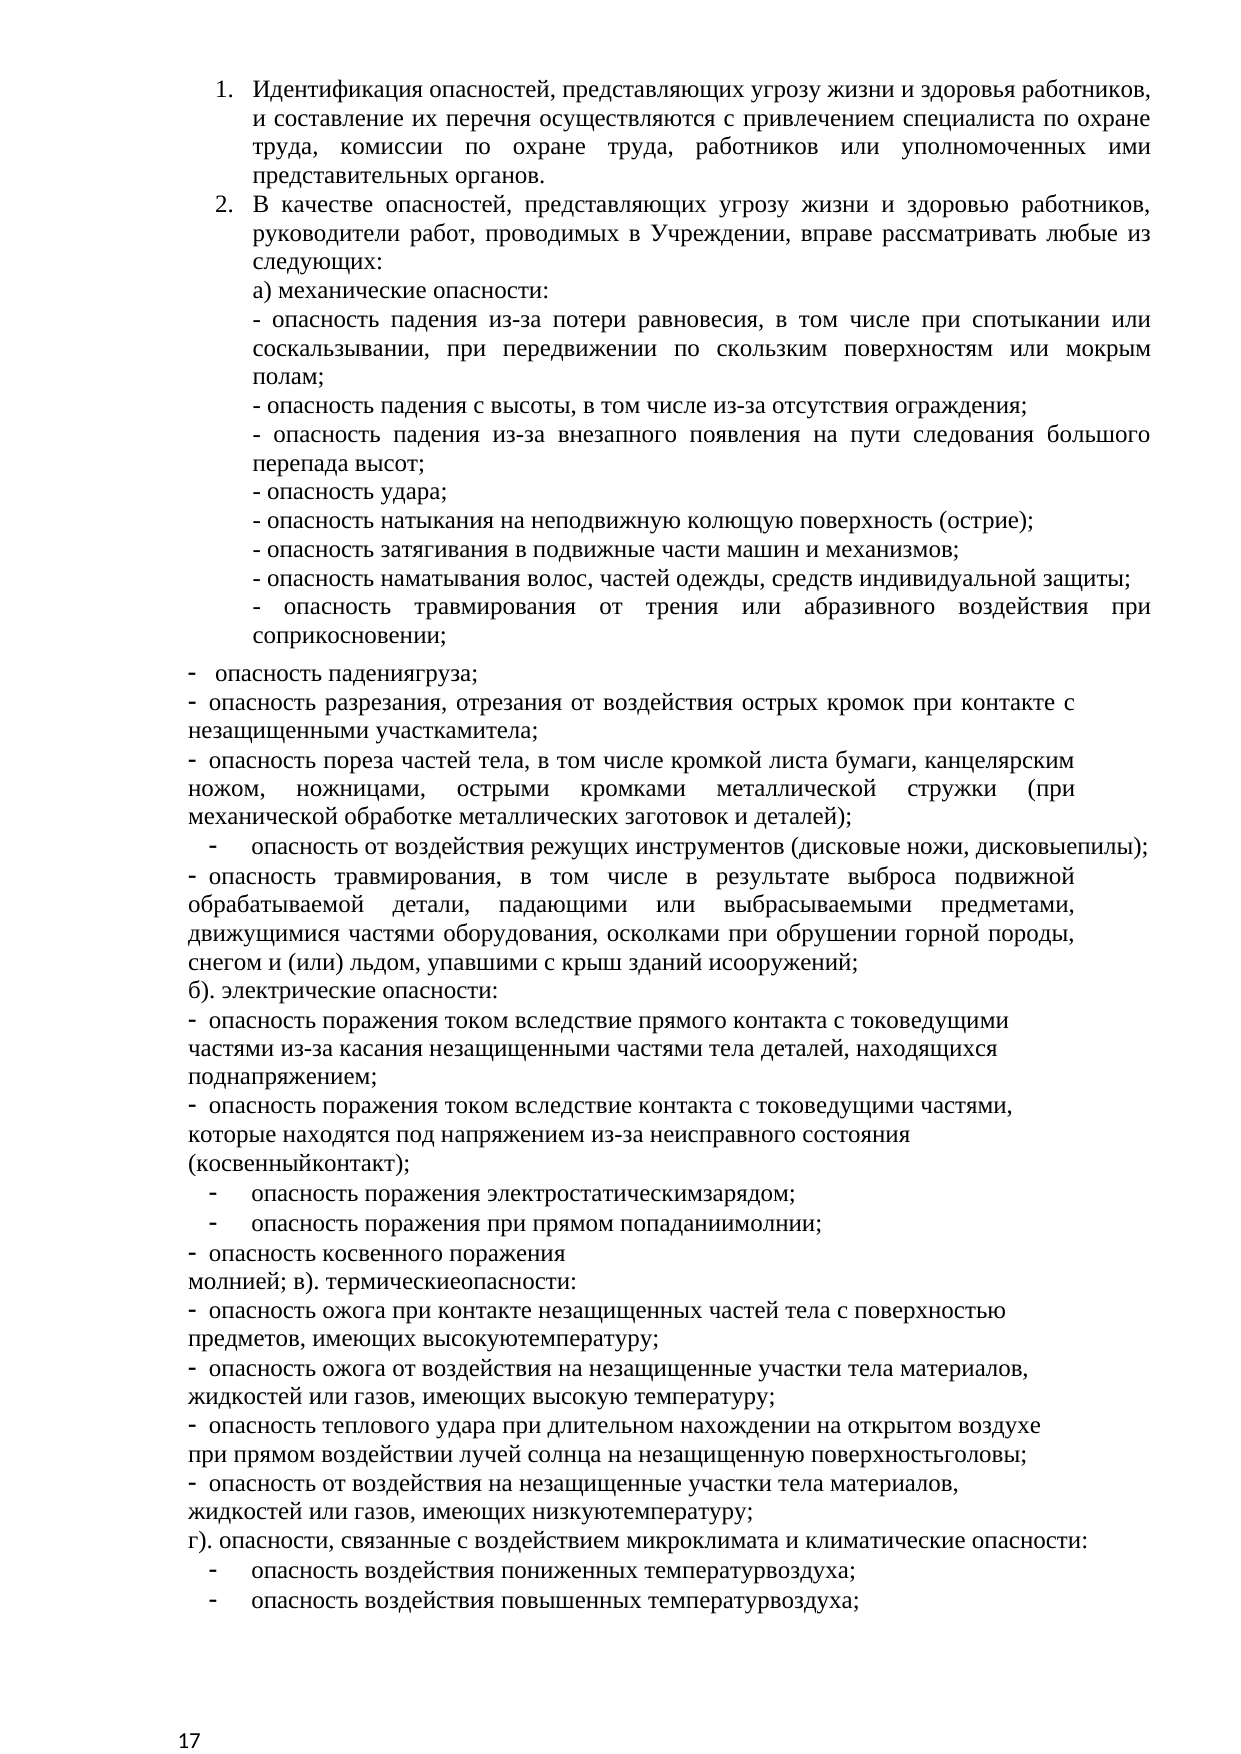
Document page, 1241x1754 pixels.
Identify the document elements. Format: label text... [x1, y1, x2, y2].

list опасность ожога при контакте незащищенных частей тела с поверхностью предметов, имеющих высокуютемпературу; [188, 1295, 1075, 1352]
text - опасность удара; [252, 476, 1152, 505]
text - опасность наматывания волос, частей одежды, средств индивидуальной защиты; [252, 563, 1152, 591]
text б). электрические опасности: [188, 976, 1152, 1004]
text - опасность натыкания на неподвижную колющую поверхность (острие); [252, 505, 1152, 534]
list опасность косвенного поражения молнией; в). термическиеопасности: [188, 1238, 584, 1295]
list В качестве опасностей, представляющих угрозу жизни и здоровью работников, руководители работ, проводимых в Учреждении, вправе рассматривать любые из следующих: [215, 189, 1152, 275]
text - опасность травмирования от трения или абразивного воздействия при соприкосновении; [252, 591, 1152, 649]
list опасность ожога от воздействия на незащищенные участки тела материалов, жидкостей или газов, имеющих высокую температуру; [188, 1353, 1075, 1410]
list опасность воздействия повышенных температурвоздуха; [208, 1584, 1152, 1615]
list опасность от воздействия режущих инструментов (дисковые ножи, дисковыепилы); [208, 830, 1152, 861]
list опасность поражения током вследствие прямого контакта с токоведущими частями из-за касания незащищенными частями тела деталей, находящихся поднапряжением; [188, 1005, 1076, 1090]
text а) механические опасности: [252, 275, 1152, 304]
list опасность теплового удара при длительном нахождении на открытом воздухе при прямом воздействии лучей солнца на незащищенную поверхностьголовы; [188, 1410, 1075, 1467]
text - опасность падения из-за внезапного появления на пути следования большого перепада высот; [252, 419, 1152, 476]
list опасность от воздействия на незащищенные участки тела материалов, жидкостей или газов, имеющих низкуютемпературу; [188, 1468, 1075, 1525]
list опасность поражения током вследствие контакта с токоведущими частями, которые находятся под напряжением из-за неисправного состояния (косвенныйконтакт); [188, 1090, 1075, 1176]
list опасность разрезания, отрезания от воздействия острых кромок при контакте с незащищенными участкамитела; [188, 687, 1076, 744]
list опасность травмирования, в том числе в результате выброса подвижной обрабатываемой детали, падающими или выбрасываемыми предметами, движущимися частями оборудования, осколками при обрушении горной породы, снегом и (или) льдом, упавшими с крыш зданий исооружений; [188, 861, 1076, 976]
list опасность поражения при прямом попаданиимолнии; [208, 1207, 1152, 1238]
list опасность падениягруза; [188, 658, 1152, 687]
list Идентификация опасностей, представляющих угрозу жизни и здоровья работников, и составление их перечня осуществляются с привлечением специалиста по охране труда, комиссии по охране труда, работников или уполномоченных ими представительных органов. [215, 74, 1152, 189]
text - опасность падения из-за потери равновесия, в том числе при спотыкании или соскальзывании, при передвижении по скользким поверхностям или мокрым полам; [252, 304, 1152, 390]
list опасность пореза частей тела, в том числе кромкой листа бумаги, канцелярским ножом, ножницами, острыми кромками металлической стружки (при механической обработке металлических заготовок и деталей); [188, 745, 1076, 830]
text - опасность затягивания в подвижные части машин и механизмов; [252, 534, 1152, 563]
text - опасность падения с высоты, в том числе из-за отсутствия ограждения; [252, 390, 1152, 419]
list опасность воздействия пониженных температурвоздуха; [208, 1554, 1152, 1584]
text г). опасности, связанные с воздействием микроклимата и климатические опасности: [188, 1525, 1152, 1553]
list опасность поражения электростатическимзарядом; [208, 1177, 1152, 1207]
